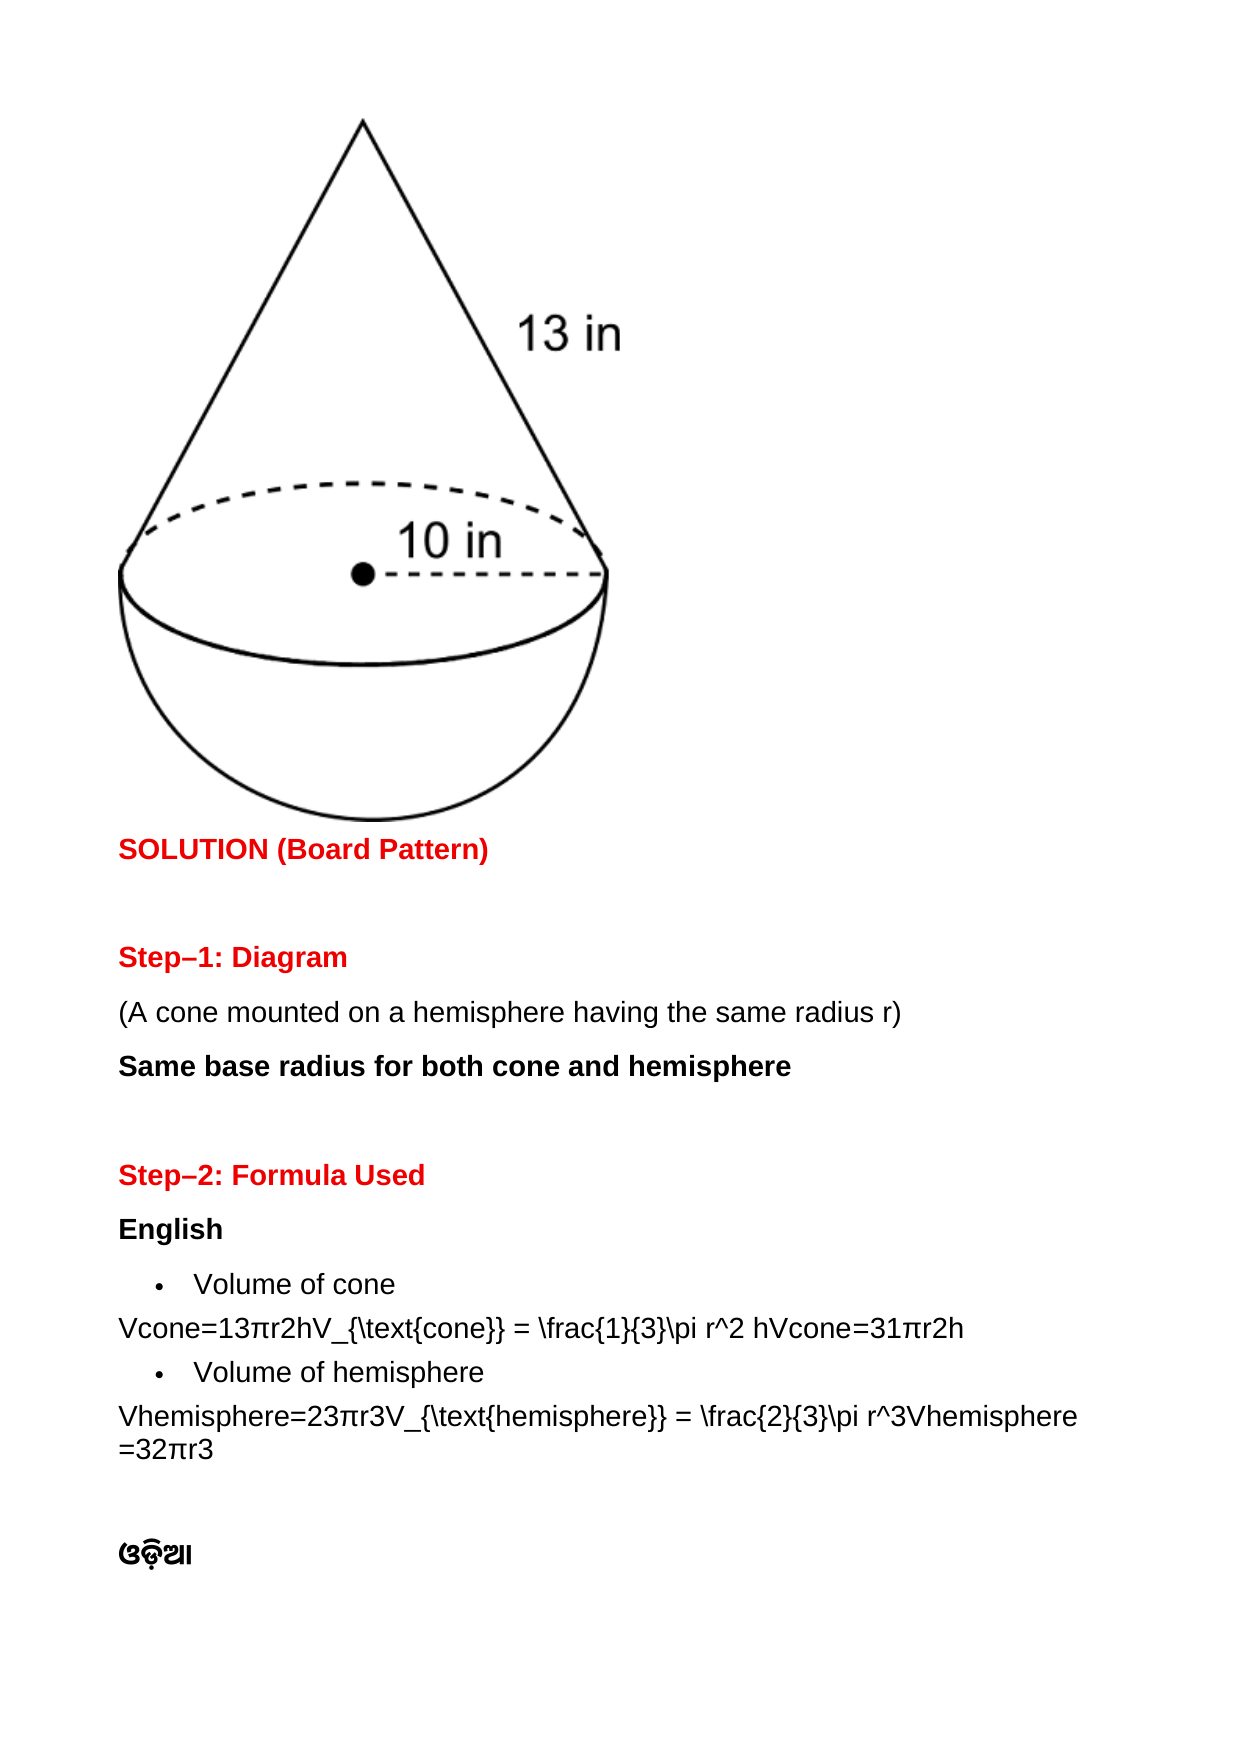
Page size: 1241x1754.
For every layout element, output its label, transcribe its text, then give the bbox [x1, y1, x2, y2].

text Same base radius for both cone and hemisphere [118, 1049, 1122, 1083]
text Vhemisphere=23πr3V_{\text{hemisphere}} = \frac{2}{3}\pi r^3Vhemisphere​=32​πr3 [118, 1398, 1122, 1466]
subtitle English [118, 1212, 1122, 1246]
text (A cone mounted on a hemisphere having the same radius r) [118, 995, 1122, 1028]
subtitle ଓଡ଼ିଆ [118, 1537, 1122, 1576]
subtitle Step–2: Formula Used [118, 1158, 1122, 1191]
subtitle SOLUTION (Board Pattern) [118, 832, 1122, 865]
list Volume of hemisphere [156, 1354, 1122, 1388]
text Vcone=13πr2hV_{\text{cone}} = \frac{1}{3}\pi r^2 hVcone​=31​πr2h [118, 1311, 1122, 1344]
subtitle Step–1: Diagram [118, 940, 1122, 974]
list Volume of cone [156, 1267, 1122, 1300]
